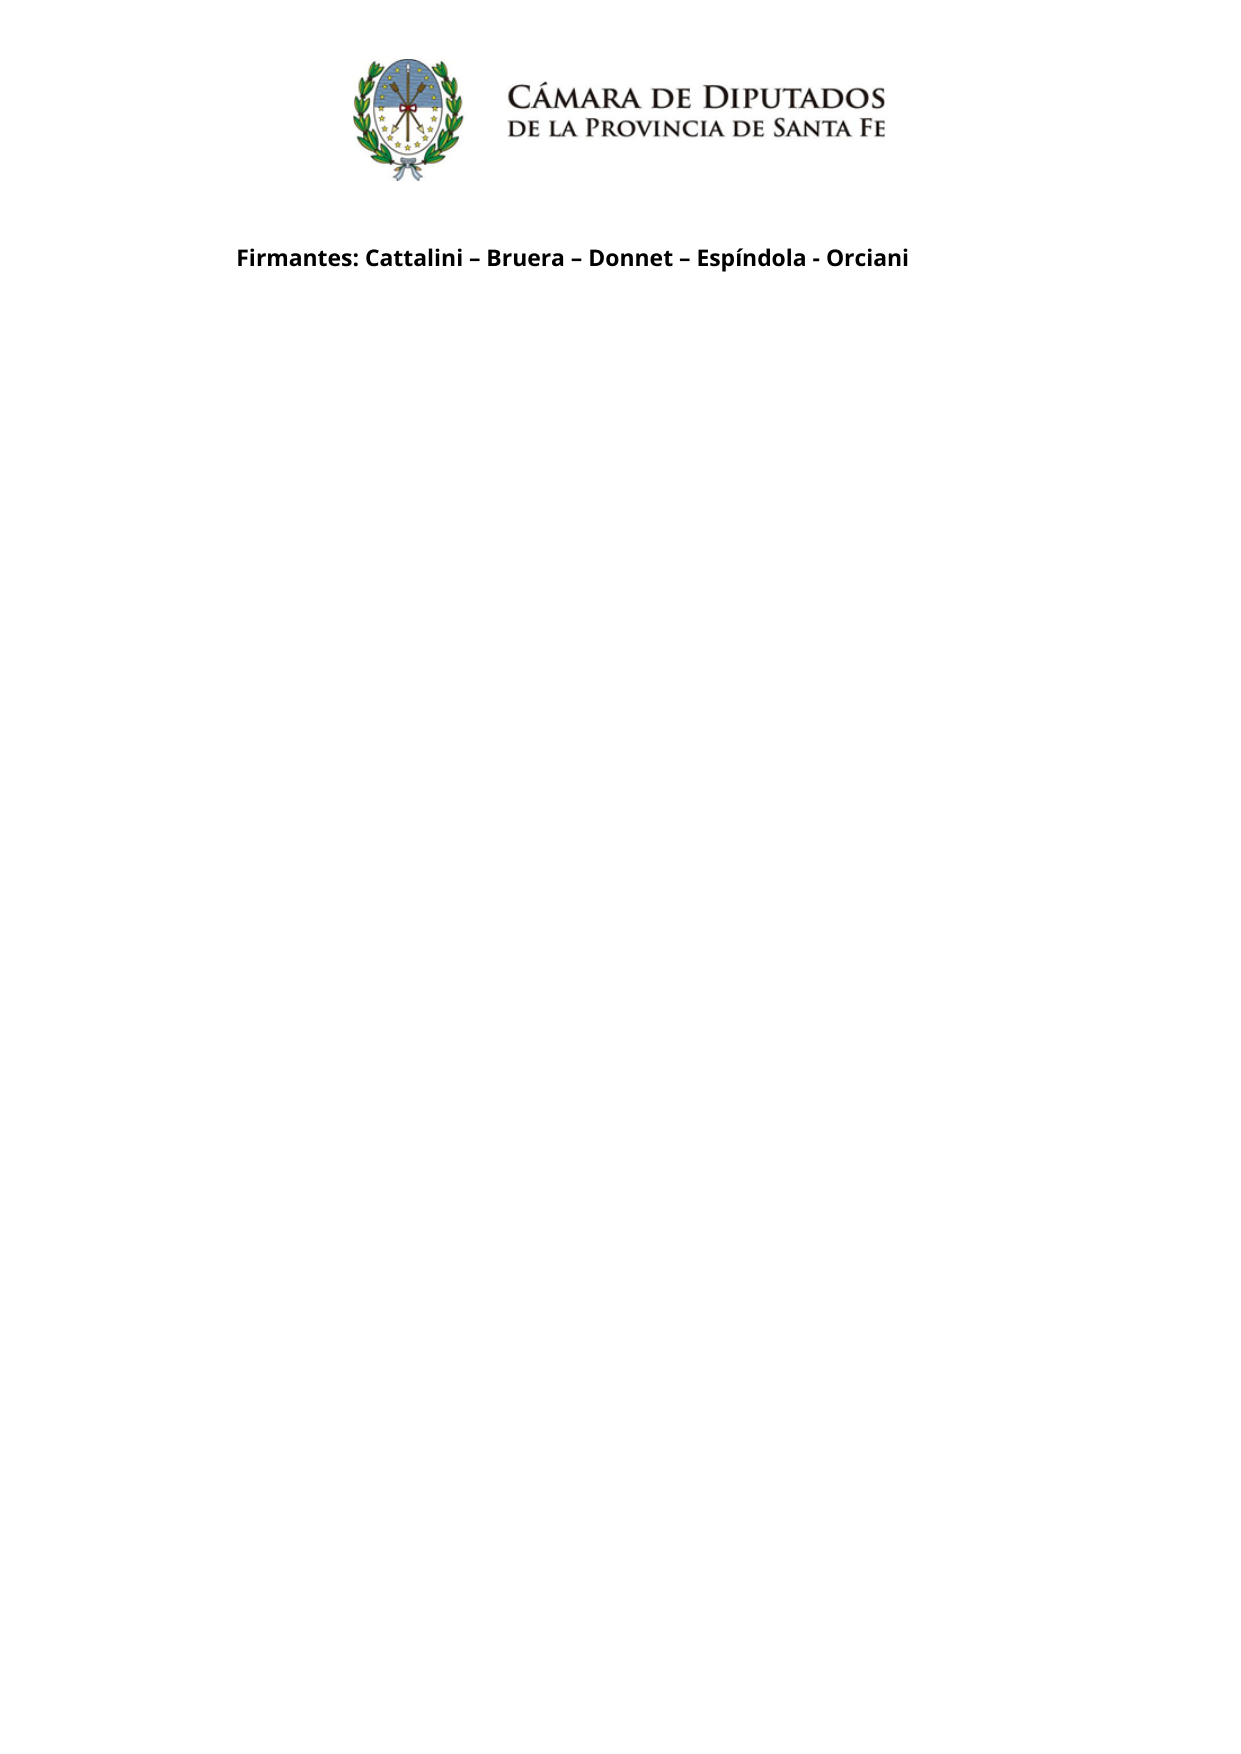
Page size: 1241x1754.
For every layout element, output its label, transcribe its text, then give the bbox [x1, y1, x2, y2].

text Firmantes: Cattalini – Bruera – Donnet – Espíndola - Orciani [236, 242, 1122, 273]
